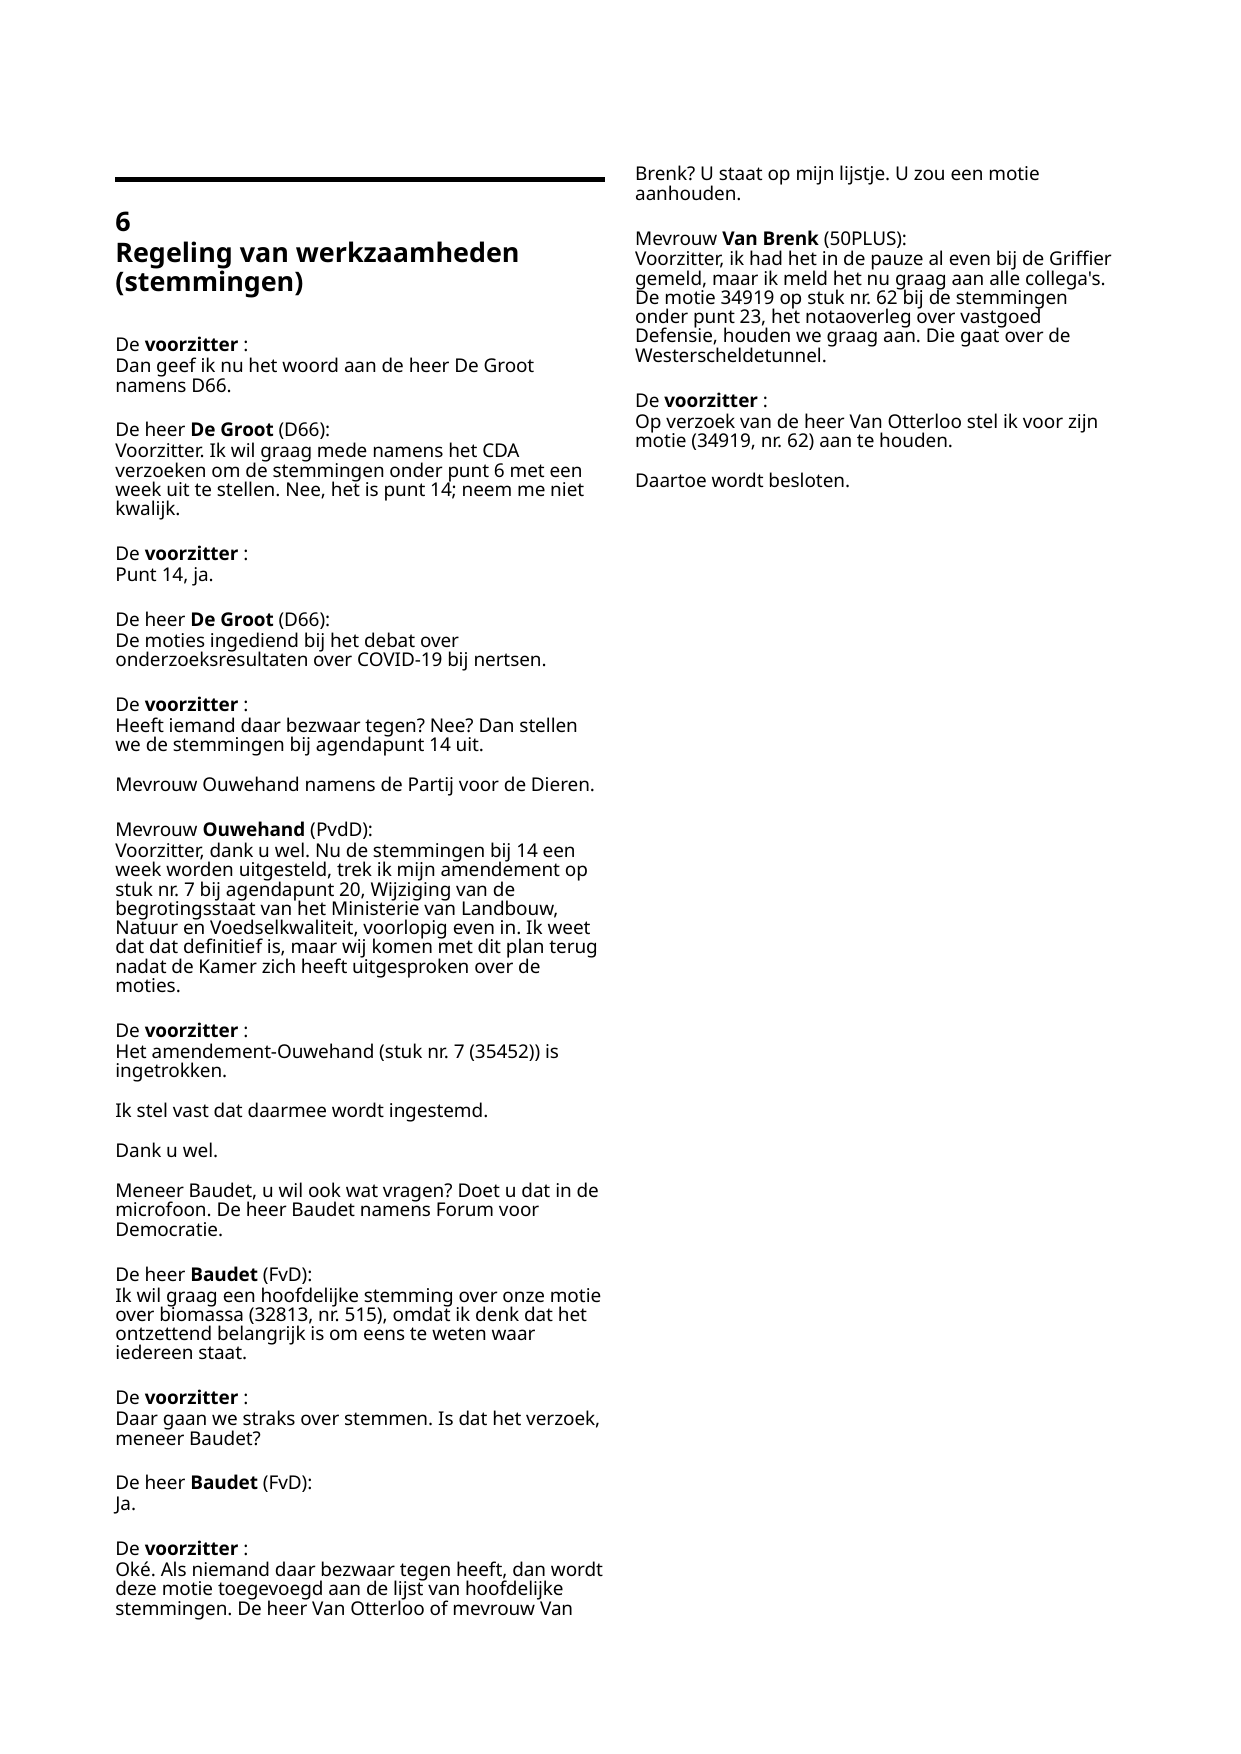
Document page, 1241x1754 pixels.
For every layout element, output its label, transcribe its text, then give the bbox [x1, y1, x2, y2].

text Voorzitter. Ik wil graag mede namens het CDA verzoeken om de stemmingen onder punt 6 met een week uit te stellen. Nee, het is punt 14; neem me niet kwalijk. [115, 442, 605, 519]
text De voorzitter : [115, 691, 605, 717]
text Het amendement-Ouwehand (stuk nr. 7 (35452)) is ingetrokken. [115, 1043, 605, 1081]
text De heer Baudet (FvD): [115, 1261, 605, 1287]
text Meneer Baudet, u wil ook wat vragen? Doet u dat in de microfoon. De heer Baudet namens Forum voor Democratie. [115, 1182, 605, 1240]
text Mevrouw Ouwehand (PvdD): [115, 816, 605, 842]
text De voorzitter : [635, 387, 1125, 413]
text De moties ingediend bij het debat over onderzoeksresultaten over COVID-19 bij nertsen. [115, 632, 605, 670]
text De heer De Groot (D66): [115, 417, 605, 442]
text Heeft iemand daar bezwaar tegen? Nee? Dan stellen we de stemmingen bij agendapunt 14 uit. [115, 717, 605, 756]
text De heer De Groot (D66): [115, 606, 605, 632]
text Regeling van werkzaamheden (stemmingen) [115, 239, 605, 312]
text Mevrouw Van Brenk (50PLUS): [635, 225, 1125, 250]
text De voorzitter : [115, 1384, 605, 1410]
text Daar gaan we straks over stemmen. Is dat het verzoek, meneer Baudet? [115, 1410, 605, 1449]
text Ik wil graag een hoofdelijke stemming over onze motie over biomassa (32813, nr. 515), omdat ik denk dat het ontzettend belangrijk is om eens te weten waar iedereen staat. [115, 1287, 605, 1364]
text Dank u wel. [115, 1142, 605, 1161]
text 6 [115, 203, 605, 239]
text Voorzitter, ik had het in de pauze al even bij de Griffier gemeld, maar ik meld het nu graag aan alle collega's. De motie 34919 op stuk nr. 62 bij de stemmingen onder punt 23, het notaoverleg over vastgoed Defensie, houden we graag aan. Die gaat over de Westerscheldetunnel. [635, 250, 1125, 366]
text Oké. Als niemand daar bezwaar tegen heeft, dan wordt deze motie toegevoegd aan de lijst van hoofdelijke stemmingen. De heer Van Otterloo of mevrouw Van [115, 1561, 605, 1619]
text Punt 14, ja. [115, 566, 605, 585]
text Brenk? U staat op mijn lijstje. U zou een motie aanhouden. [635, 165, 1125, 204]
text Ik stel vast dat daarmee wordt ingestemd. [115, 1102, 605, 1121]
text Dan geef ik nu het woord aan de heer De Groot namens D66. [115, 357, 605, 396]
text Daartoe wordt besloten. [635, 472, 1125, 491]
text De heer Baudet (FvD): [115, 1469, 605, 1495]
text De voorzitter : [115, 1017, 605, 1043]
text Voorzitter, dank u wel. Nu de stemmingen bij 14 een week worden uitgesteld, trek ik mijn amendement op stuk nr. 7 bij agendapunt 20, Wijziging van de begrotingsstaat van het Ministerie van Landbouw, Natuur en Voedselkwaliteit, voorlopig even in. Ik weet dat dat definitief is, maar wij komen met dit plan terug nadat de Kamer zich heeft uitgesproken over de moties. [115, 842, 605, 996]
text Op verzoek van de heer Van Otterloo stel ik voor zijn motie (34919, nr. 62) aan te houden. [635, 413, 1125, 451]
text Ja. [115, 1495, 605, 1514]
text De voorzitter : [115, 540, 605, 566]
text Mevrouw Ouwehand namens de Partij voor de Dieren. [115, 776, 605, 796]
text De voorzitter : [115, 332, 605, 357]
text De voorzitter : [115, 1535, 605, 1561]
